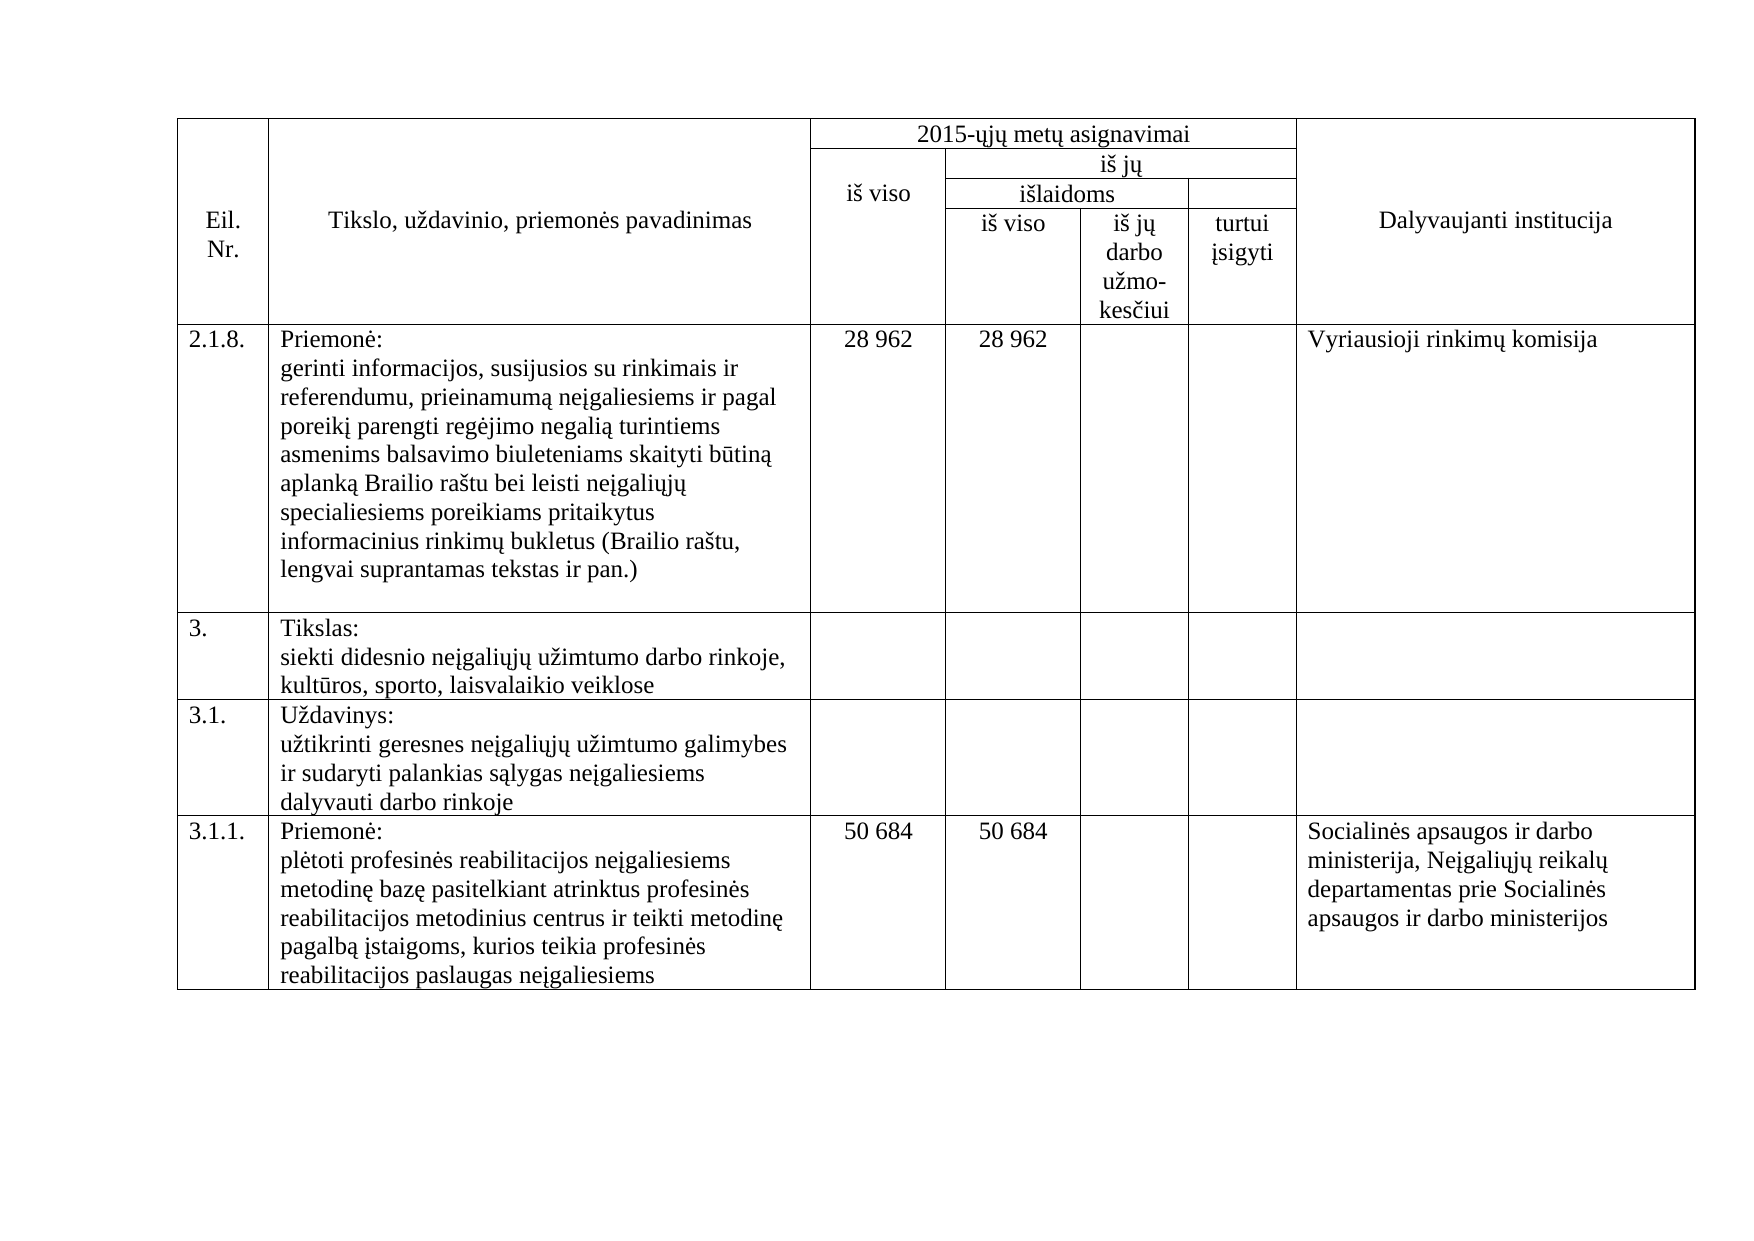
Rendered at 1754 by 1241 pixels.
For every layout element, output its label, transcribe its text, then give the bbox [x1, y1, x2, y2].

table_header Dalyvaujanti institucija [1297, 119, 1694, 323]
table_cell iš viso [811, 149, 945, 323]
table_cell [1081, 700, 1188, 815]
table_cell [1189, 613, 1296, 699]
table_cell 3.1.1. [178, 816, 268, 989]
table_cell išlaidoms [946, 179, 1188, 207]
table_cell turtui įsigyti [1189, 209, 1296, 323]
table_cell [1189, 816, 1296, 989]
table_cell [946, 613, 1080, 699]
table_header Eil. Nr. [178, 119, 268, 323]
table_cell 3. [178, 613, 268, 699]
table_cell iš jų [946, 149, 1296, 178]
table_cell iš viso [946, 209, 1080, 323]
table_cell [1189, 325, 1296, 612]
table_cell Uždavinys: užtikrinti geresnes neįgaliųjų užimtumo galimybes ir sudaryti palankias sąlygas neįgaliesiems dalyvauti darbo rinkoje [269, 700, 810, 815]
table_header 2015-ųjų metų asignavimai [811, 119, 1296, 148]
table_cell [811, 700, 945, 815]
table_cell [1081, 816, 1188, 989]
table_cell 50 684 [946, 816, 1080, 989]
table_cell 50 684 [811, 816, 945, 989]
table_cell [1297, 613, 1694, 699]
table_cell Priemonė: gerinti informacijos, susijusios su rinkimais ir referendumu, prieinamumą neįgaliesiems ir pagal poreikį parengti regėjimo negalią turintiems asmenims balsavimo biuleteniams skaityti būtiną aplanką Brailio raštu bei leisti neįgaliųjų specialiesiems poreikiams pritaikytus informacinius rinkimų bukletus (Brailio raštu, lengvai suprantamas tekstas ir pan.) [269, 325, 810, 612]
table_cell [1189, 179, 1296, 207]
table_cell [1189, 700, 1296, 815]
table_cell Socialinės apsaugos ir darbo ministerija, Neįgaliųjų reikalų departamentas prie Socialinės apsaugos ir darbo ministerijos [1297, 816, 1694, 989]
table_cell iš jų darbo užmo-kesčiui [1081, 209, 1188, 323]
table_cell 28 962 [946, 325, 1080, 612]
table_cell [1297, 700, 1694, 815]
table_cell 2.1.8. [178, 325, 268, 612]
table_header Tikslo, uždavinio, priemonės pavadinimas [269, 119, 810, 323]
table_cell Tikslas: siekti didesnio neįgaliųjų užimtumo darbo rinkoje, kultūros, sporto, laisvalaikio veiklose [269, 613, 810, 699]
table_cell Vyriausioji rinkimų komisija [1297, 325, 1694, 612]
table_cell [811, 613, 945, 699]
table_cell [1081, 325, 1188, 612]
table_cell [946, 700, 1080, 815]
table_cell 28 962 [811, 325, 945, 612]
table_cell 3.1. [178, 700, 268, 815]
table_cell [1081, 613, 1188, 699]
table_cell Priemonė: plėtoti profesinės reabilitacijos neįgaliesiems metodinę bazę pasitelkiant atrinktus profesinės reabilitacijos metodinius centrus ir teikti metodinę pagalbą įstaigoms, kurios teikia profesinės reabilitacijos paslaugas neįgaliesiems [269, 816, 810, 989]
